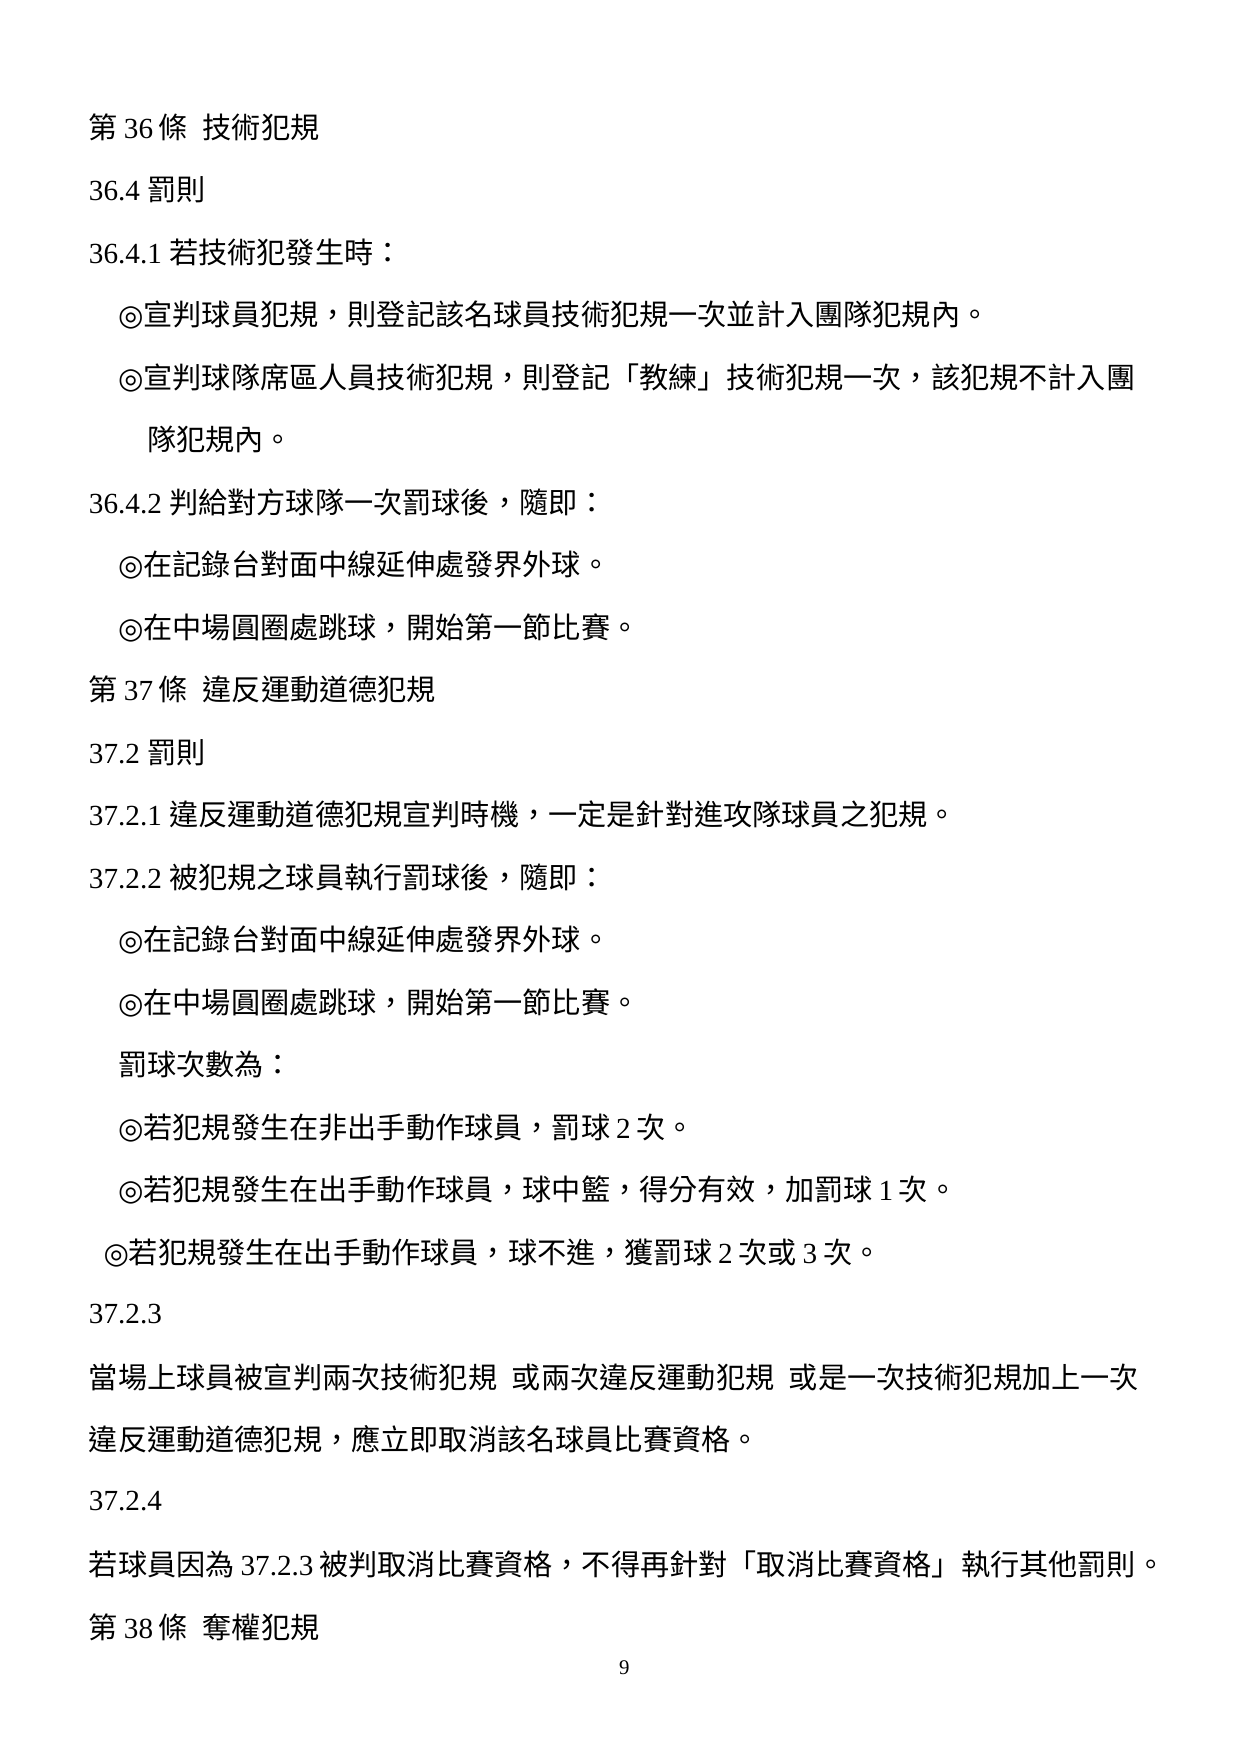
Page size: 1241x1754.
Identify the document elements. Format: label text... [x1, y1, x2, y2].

text 罰球次數為： [89, 1021, 1152, 1084]
text 36.4.1 若技術犯發生時： [89, 209, 1152, 271]
text ◎在中場圓圈處跳球，開始第一節比賽。 [89, 959, 1152, 1021]
text ◎宣判球員犯規，則登記該名球員技術犯規一次並計入團隊犯規內。 [89, 271, 1152, 334]
text ◎若犯規發生在出手動作球員，球不進，獲罰球2次或3次。 [89, 1209, 1152, 1271]
text ◎在記錄台對面中線延伸處發界外球。 [89, 521, 1152, 584]
text 第38條 奪權犯規 [89, 1584, 1152, 1646]
text 37.2.2 被犯規之球員執行罰球後，隨即： [89, 834, 1152, 896]
text 第36條 技術犯規 [89, 84, 1152, 146]
text 若球員因為37.2.3被判取消比賽資格，不得再針對「取消比賽資格」執行其他罰則。 [89, 1521, 1152, 1584]
text 當場上球員被宣判兩次技術犯規 或兩次違反運動犯規 或是一次技術犯規加上一次 [89, 1334, 1152, 1396]
text 36.4 罰則 [89, 146, 1152, 209]
text 隊犯規內。 [89, 396, 1152, 459]
text 37.2 罰則 [89, 709, 1152, 771]
text 36.4.2 判給對方球隊一次罰球後，隨即： [89, 459, 1152, 521]
text ◎若犯規發生在出手動作球員，球中籃，得分有效，加罰球1次。 [89, 1146, 1152, 1209]
text ◎在記錄台對面中線延伸處發界外球。 [89, 896, 1152, 959]
text ◎宣判球隊席區人員技術犯規，則登記「教練」技術犯規一次，該犯規不計入團 [89, 334, 1152, 396]
text 37.2.1 違反運動道德犯規宣判時機，一定是針對進攻隊球員之犯規。 [89, 771, 1152, 834]
text ◎若犯規發生在非出手動作球員，罰球2次。 [89, 1084, 1152, 1146]
text ◎在中場圓圈處跳球，開始第一節比賽。 [89, 584, 1152, 646]
text 違反運動道德犯規，應立即取消該名球員比賽資格。 [89, 1396, 1152, 1459]
text 37.2.4 [89, 1459, 1152, 1521]
text 37.2.3 [89, 1271, 1152, 1334]
text 第37條 違反運動道德犯規 [89, 646, 1152, 709]
